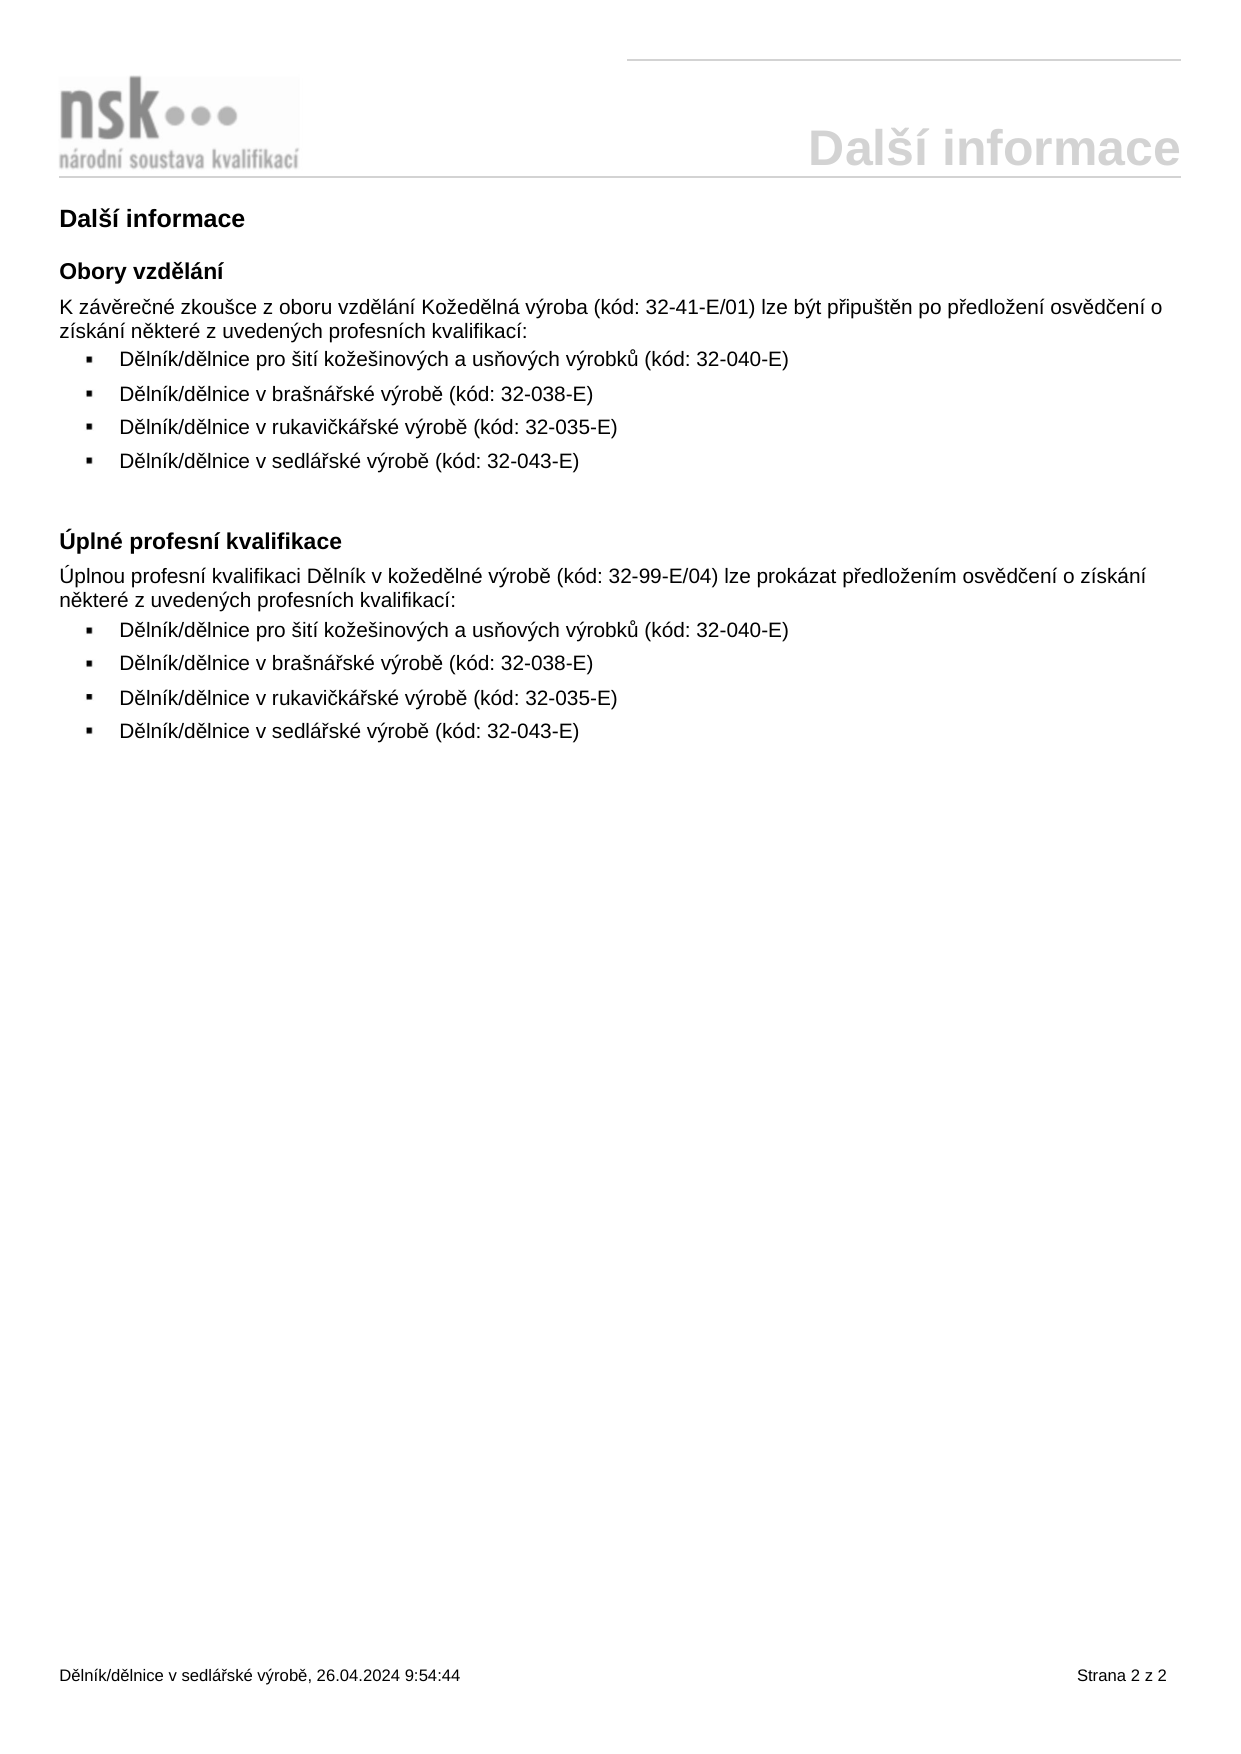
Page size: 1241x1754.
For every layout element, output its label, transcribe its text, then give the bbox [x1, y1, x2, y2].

table_cell [627, 373, 861, 382]
table_cell [1167, 373, 1181, 382]
table_cell [59, 440, 119, 448]
table_cell Dělník/dělnice v sedlářské výrobě (kód: 32-043-E) [119, 449, 1181, 473]
table_cell [1167, 1366, 1181, 1657]
table_cell [619, 473, 627, 506]
table_cell [627, 194, 861, 200]
table_cell [59, 677, 119, 685]
table_cell [482, 775, 619, 1075]
table_cell [59, 194, 119, 200]
table_cell [119, 236, 482, 248]
table_cell [861, 612, 1167, 618]
picture [59, 618, 119, 643]
table_cell [619, 373, 627, 382]
picture [59, 414, 119, 439]
table_cell [861, 473, 1167, 506]
table_cell [627, 744, 861, 775]
table_cell [59, 506, 119, 518]
table_cell [861, 1366, 1167, 1657]
table_cell Další informace [59, 200, 1181, 236]
table_cell Úplné profesní kvalifikace [59, 518, 1181, 564]
table_cell [619, 170, 627, 176]
table_cell [119, 194, 482, 200]
table_cell [119, 440, 482, 449]
table_cell [619, 194, 627, 200]
table_cell [482, 710, 619, 718]
table_cell [119, 506, 482, 518]
table_cell [59, 643, 119, 651]
table_cell Dělník/dělnice v sedlářské výrobě (kód: 32-043-E) [119, 719, 1181, 744]
table_cell [482, 236, 619, 248]
table_cell Dělník/dělnice v brašnářské výrobě (kód: 32-038-E) [119, 651, 1181, 677]
table_cell [1167, 775, 1181, 1075]
table_cell [59, 236, 119, 248]
table_cell [119, 775, 482, 1075]
table_cell [861, 677, 1167, 686]
table_cell [627, 775, 861, 1075]
table_cell [482, 677, 619, 686]
table_cell [59, 373, 119, 381]
table_cell [861, 373, 1167, 382]
table_cell [119, 171, 482, 176]
table_cell [482, 1366, 619, 1657]
table_cell [119, 744, 482, 775]
picture [59, 381, 119, 406]
table_cell [59, 343, 119, 347]
table_cell [627, 612, 861, 618]
table_cell Dělník/dělnice pro šití kožešinových a usňových výrobků (kód: 32-040-E) [119, 618, 1181, 642]
table_cell [482, 506, 619, 518]
table_cell [59, 1075, 119, 1366]
table_cell [627, 677, 861, 686]
picture [59, 347, 119, 372]
table_cell [1167, 612, 1181, 618]
table_cell [627, 236, 861, 248]
table_cell [482, 1075, 619, 1366]
table_cell [861, 1075, 1167, 1366]
table_cell [59, 744, 119, 775]
table_cell [59, 612, 119, 618]
picture [59, 651, 119, 676]
picture [59, 448, 119, 473]
table_cell [119, 406, 482, 414]
table_cell [619, 1366, 627, 1657]
table_cell [627, 506, 861, 518]
table_cell [627, 473, 861, 506]
table_cell [861, 194, 1167, 200]
table_cell [619, 1075, 627, 1366]
table_cell [1167, 406, 1181, 414]
table_cell Dělník/dělnice pro šití kožešinových a usňových výrobků (kód: 32-040-E) [119, 347, 1181, 373]
table_cell [627, 1366, 861, 1657]
table_cell [119, 1075, 482, 1366]
table_cell [119, 612, 482, 618]
table_cell [119, 343, 482, 347]
table_cell [627, 440, 861, 449]
table_cell [619, 406, 627, 414]
table_cell [482, 373, 619, 382]
table_cell [627, 710, 861, 718]
table_cell [619, 236, 627, 248]
table_cell [119, 710, 482, 718]
table_cell [619, 775, 627, 1075]
table_cell [482, 194, 619, 200]
table_cell [861, 744, 1167, 775]
table_cell [119, 473, 482, 506]
table_cell [627, 642, 861, 651]
table_cell [59, 178, 1181, 194]
table_cell [482, 473, 619, 506]
table_cell [619, 440, 627, 449]
table_cell [861, 406, 1167, 414]
table_cell Strana 2 z 2 [861, 1658, 1167, 1693]
table_cell [1167, 710, 1181, 718]
table_cell Dělník/dělnice v rukavičkářské výrobě (kód: 32-035-E) [119, 415, 1181, 440]
table_cell [482, 642, 619, 651]
table_cell [619, 506, 627, 518]
table_cell [619, 642, 627, 651]
table_cell [1167, 506, 1181, 518]
table_cell [482, 343, 619, 347]
table_cell [119, 373, 482, 382]
table_cell [482, 406, 619, 414]
table_cell [861, 775, 1167, 1075]
table_cell [861, 506, 1167, 518]
table_cell [1167, 236, 1181, 248]
table_cell [627, 1075, 861, 1366]
table_cell Další informace [627, 61, 1181, 176]
table_cell [59, 1366, 119, 1657]
table_cell [861, 642, 1167, 651]
table_cell [619, 612, 627, 618]
table_cell [59, 775, 119, 1075]
table_cell [1167, 440, 1181, 449]
table_cell Dělník/dělnice v brašnářské výrobě (kód: 32-038-E) [119, 382, 1181, 406]
table_cell [482, 440, 619, 449]
table_cell [1167, 744, 1181, 775]
table_cell [1167, 1075, 1181, 1366]
table_cell [119, 677, 482, 686]
table_cell [619, 677, 627, 686]
table_cell K závěrečné zkoušce z oboru vzdělání Kožedělná výroba (kód: 32-41-E/01) lze být připuštěn po předložení osvědčení o získání některé z uvedených profesních kvalifikací: [59, 295, 1181, 343]
table_cell [1167, 677, 1181, 686]
table_cell [627, 406, 861, 414]
table_cell [861, 440, 1167, 449]
table_cell [59, 473, 119, 506]
table_cell [1167, 473, 1181, 506]
table_cell [861, 343, 1167, 347]
table_cell [59, 710, 119, 718]
table_cell [1167, 194, 1181, 200]
table_cell [1167, 1658, 1181, 1693]
table_cell Dělník/dělnice v rukavičkářské výrobě (kód: 32-035-E) [119, 686, 1181, 709]
table_cell Úplnou profesní kvalifikaci Dělník v kožedělné výrobě (kód: 32-99-E/04) lze prokázat předložením osvědčení o získání některé z uvedených profesních kvalifikací: [59, 564, 1181, 612]
table_cell [1167, 642, 1181, 651]
table_cell [619, 710, 627, 718]
table_cell Obory vzdělání [59, 248, 1181, 295]
table_cell [482, 744, 619, 775]
table_cell [627, 343, 861, 347]
table_cell [482, 612, 619, 618]
table_cell Dělník/dělnice v sedlářské výrobě, 26.04.2024 9:54:44 [59, 1658, 861, 1693]
picture [59, 685, 119, 709]
table_cell [59, 406, 119, 414]
table_cell [619, 744, 627, 775]
picture [58, 59, 620, 171]
table_cell [482, 171, 619, 176]
table_cell [1167, 343, 1181, 347]
table_cell [861, 710, 1167, 718]
table_cell [119, 642, 482, 651]
table_cell [59, 171, 119, 176]
table_cell [861, 236, 1167, 248]
picture [59, 718, 119, 743]
table_cell [620, 59, 627, 170]
table_cell [119, 1366, 482, 1657]
